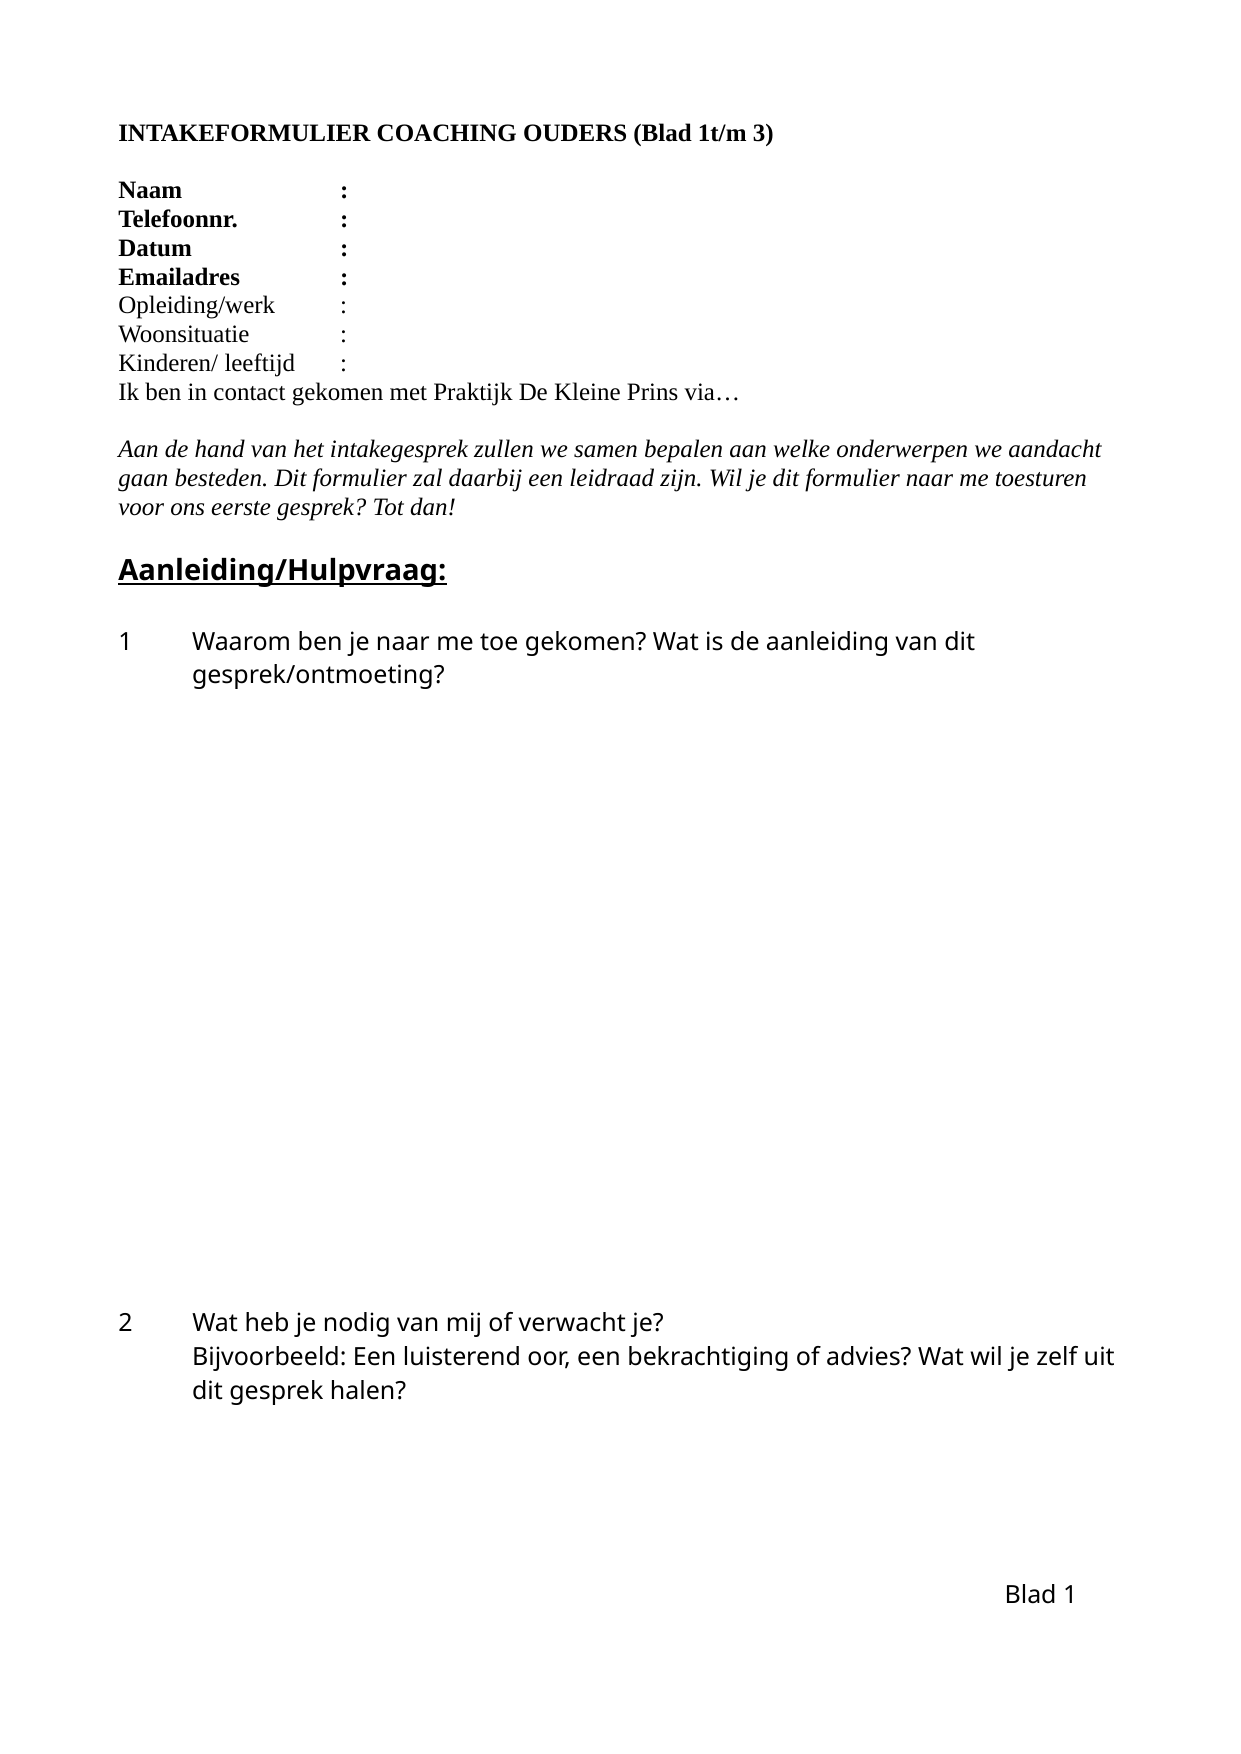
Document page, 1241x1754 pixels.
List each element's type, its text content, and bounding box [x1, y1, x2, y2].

text Telefoonnr. : [118, 204, 1122, 233]
text Bijvoorbeeld: Een luisterend oor, een bekrachtiging of advies? Wat wil je zelf uit dit gesprek halen? [192, 1338, 1122, 1407]
text Kinderen/ leeftijd : [118, 348, 1122, 377]
text INTAKEFORMULIER COACHING OUDERS (Blad 1t/m 3) [118, 118, 1122, 147]
text Blad 1 [1004, 1577, 1122, 1611]
text Aan de hand van het intakegesprek zullen we samen bepalen aan welke onderwerpen we aandacht gaan besteden. Dit formulier zal daarbij een leidraad zijn. Wil je dit formulier naar me toesturen voor ons eerste gesprek? Tot dan! [118, 434, 1122, 521]
text 1 Waarom ben je naar me toe gekomen? Wat is de aanleiding van dit gesprek/ontmoeting? [118, 623, 1122, 691]
text Aanleiding/Hulpvraag: [118, 549, 1122, 589]
text Ik ben in contact gekomen met Praktijk De Kleine Prins via… [118, 377, 1122, 406]
text Datum : [118, 233, 1122, 262]
text 2 Wat heb je nodig van mij of verwacht je? [118, 1304, 1122, 1338]
text Emailadres : [118, 262, 1122, 291]
text Naam : [118, 176, 1122, 204]
text Woonsituatie : [118, 319, 1122, 348]
text Opleiding/werk : [118, 291, 1122, 319]
